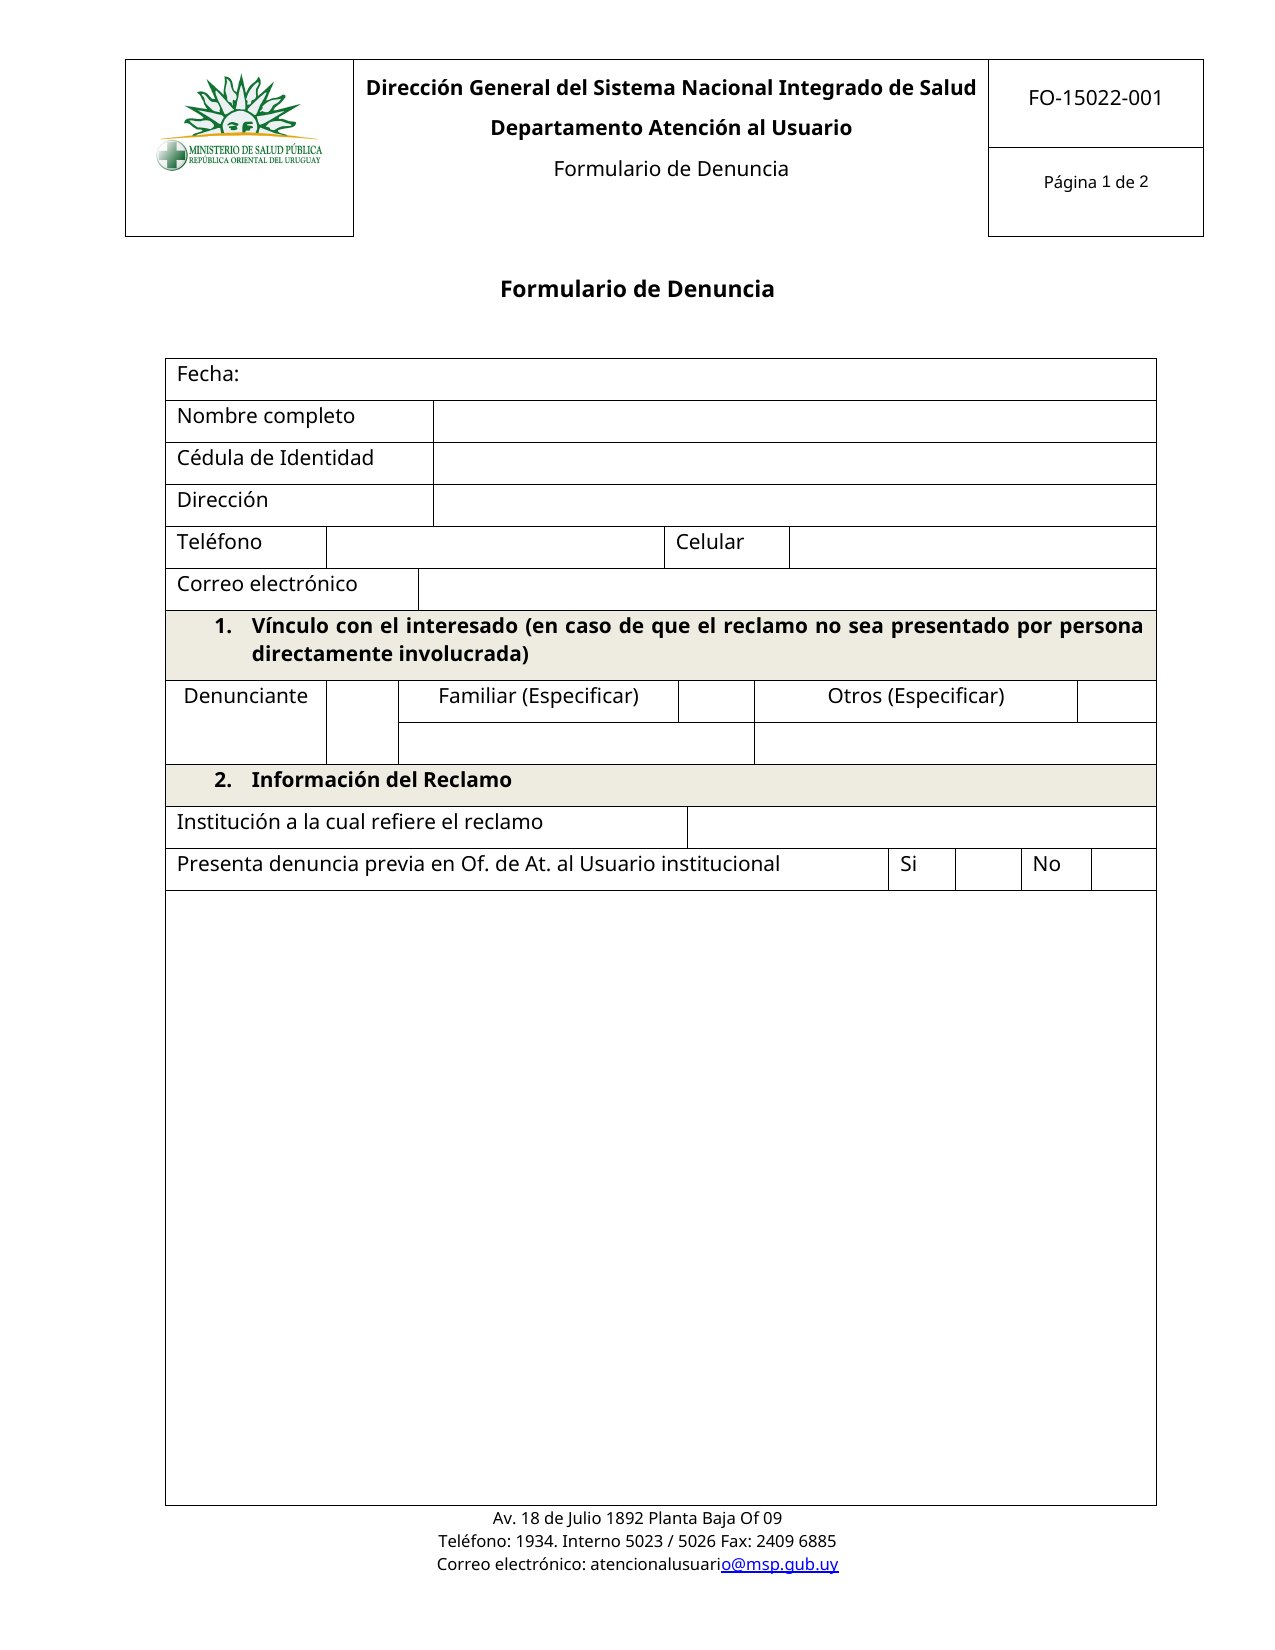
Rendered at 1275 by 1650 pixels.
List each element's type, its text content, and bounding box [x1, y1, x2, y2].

table_cell Celular [665, 527, 789, 568]
table_cell Si [889, 849, 955, 890]
table_cell Presenta denuncia previa en Of. de At. al Usuario institucional [166, 849, 888, 890]
table_cell Correo electrónico [166, 569, 418, 610]
table_cell [399, 723, 754, 764]
table_cell [166, 891, 1156, 1505]
table_cell Institución a la cual refiere el reclamo [166, 807, 687, 848]
table_cell [790, 527, 1156, 568]
table_cell Información del Reclamo [166, 765, 1156, 806]
table_cell [434, 443, 1156, 484]
text Formulario de Denuncia [177, 273, 1098, 304]
table_cell Teléfono [166, 527, 326, 568]
table_cell [327, 527, 664, 568]
table_cell No [1022, 849, 1091, 890]
table_cell Nombre completo [166, 401, 433, 442]
table_header Fecha: [166, 359, 1156, 400]
table_cell Familiar (Especificar) [399, 681, 678, 722]
table_cell Dirección [166, 485, 433, 526]
table_cell Otros (Especificar) [755, 681, 1077, 722]
table_cell Cédula de Identidad [166, 443, 433, 484]
table_cell [327, 681, 398, 764]
table_cell [434, 485, 1156, 526]
table_cell [755, 723, 1156, 764]
table_cell [434, 401, 1156, 442]
table_cell Vínculo con el interesado (en caso de que el reclamo no sea presentado por persona directamente involucrada) [166, 611, 1156, 680]
table_cell [679, 681, 754, 722]
picture [155, 72, 325, 172]
table_cell [956, 849, 1021, 890]
table_cell [1092, 849, 1156, 890]
table_cell [688, 807, 1156, 848]
table_cell Denunciante [166, 681, 326, 764]
table_cell [1078, 681, 1156, 722]
table_cell [419, 569, 1156, 610]
